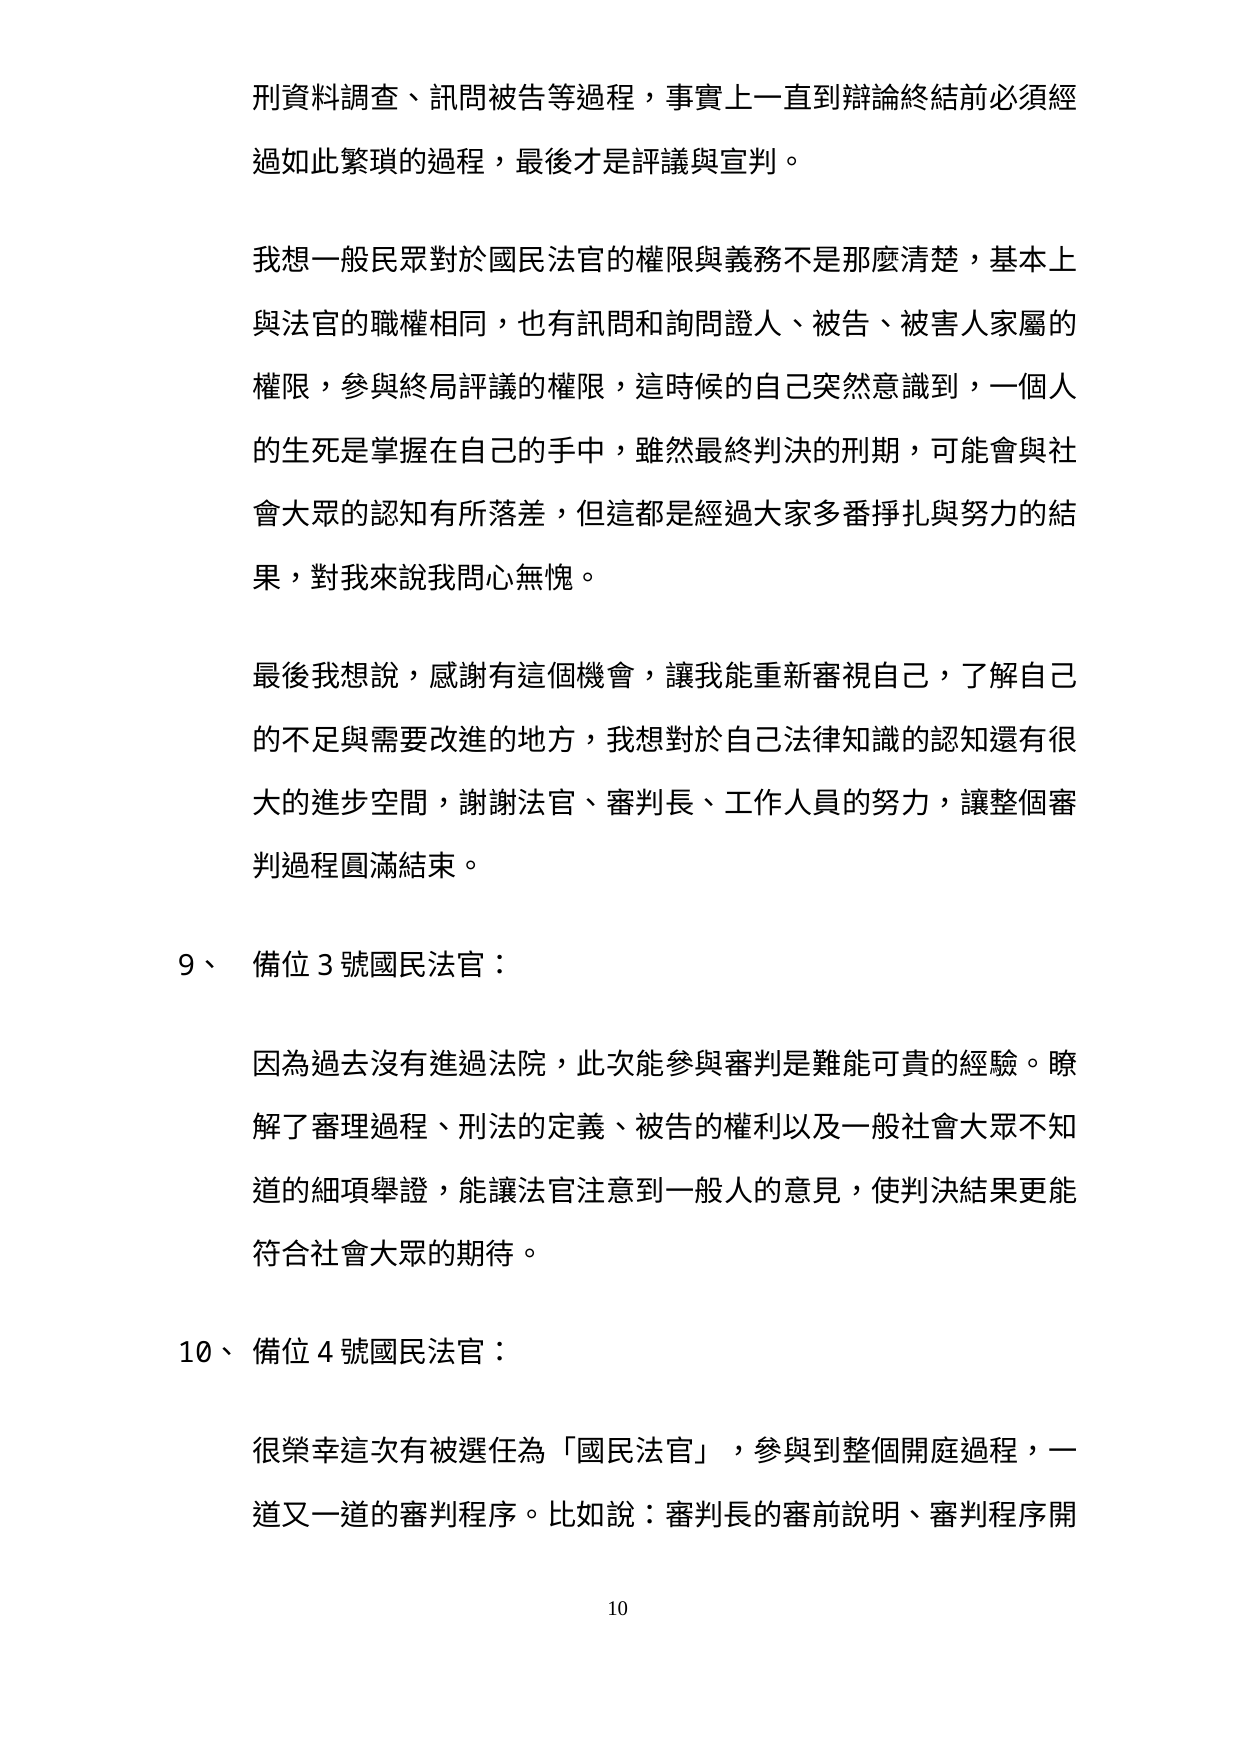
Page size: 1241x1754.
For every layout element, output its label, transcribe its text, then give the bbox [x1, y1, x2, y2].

text 刑資料調查、訊問被告等過程，事實上一直到辯論終結前必須經過如此繁瑣的過程，最後才是評議與宣判。 [252, 75, 1078, 181]
text 因為過去沒有進過法院，此次能參與審判是難能可貴的經驗。瞭解了審理過程、刑法的定義、被告的權利以及一般社會大眾不知道的細項舉證，能讓法官注意到一般人的意見，使判決結果更能符合社會大眾的期待。 [252, 1040, 1078, 1273]
text 最後我想說，感謝有這個機會，讓我能重新審視自己，了解自己的不足與需要改進的地方，我想對於自己法律知識的認知還有很大的進步空間，謝謝法官、審判長、工作人員的努力，讓整個審判過程圓滿結束。 [252, 653, 1078, 885]
list 備位4號國民法官： [177, 1329, 1078, 1371]
list 備位3號國民法官： [177, 942, 1078, 984]
text 很榮幸這次有被選任為「國民法官」，參與到整個開庭過程，一道又一道的審判程序。比如說：審判長的審前說明、審判程序開始、確認被告身分、檢察官起訴事實、被告和辯護人針對起訴事實表示意見，檢辯相互攻防等等。這次參與審判真的收穫非常多，三位職業法官都很客觀從旁說明與協助，不會有個人主觀意志或心證。 [252, 1428, 1078, 1533]
text 我想一般民眾對於國民法官的權限與義務不是那麼清楚，基本上與法官的職權相同，也有訊問和詢問證人、被告、被害人家屬的權限，參與終局評議的權限，這時候的自己突然意識到，一個人的生死是掌握在自己的手中，雖然最終判決的刑期，可能會與社會大眾的認知有所落差，但這都是經過大家多番掙扎與努力的結果，對我來說我問心無愧。 [252, 237, 1078, 596]
